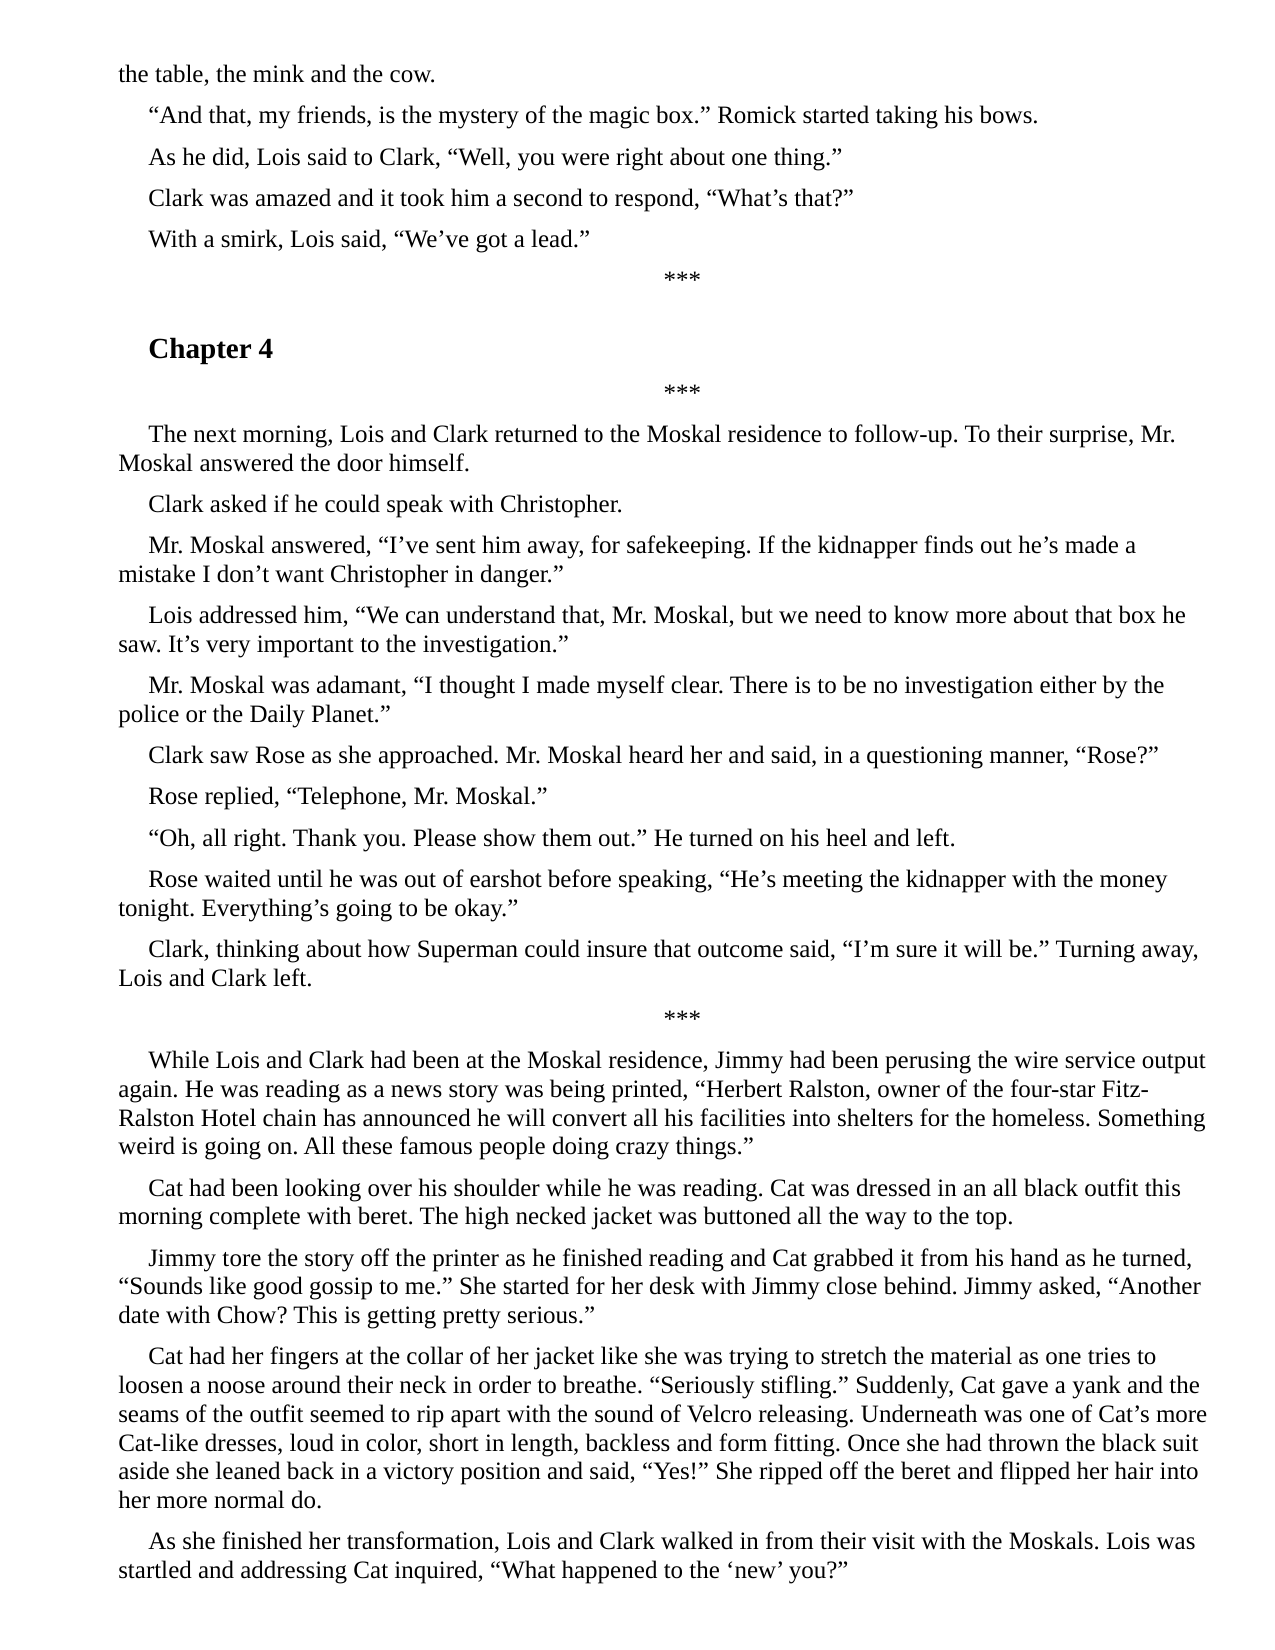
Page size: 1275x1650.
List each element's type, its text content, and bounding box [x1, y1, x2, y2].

text Rose replied, “Telephone, Mr. Moskal.” [118, 781, 1216, 810]
text Clark was amazed and it took him a second to respond, “What’s that?” [118, 183, 1216, 212]
text Cat had her fingers at the collar of her jacket like she was trying to stretch the material as one tries to loosen a noose around their neck in order to breathe. “Seriously stifling.” Suddenly, Cat gave a yank and the seams of the outfit seemed to rip apart with the sound of Velcro releasing. Underneath was one of Cat’s more Cat-like dresses, loud in color, short in length, backless and form fitting. Once she had thrown the black suit aside she leaned back in a victory position and said, “Yes!” She ripped off the beret and flipped her hair into her more normal do. [118, 1341, 1216, 1514]
subtitle Chapter 4 [118, 332, 1216, 365]
text As she finished her transformation, Lois and Clark walked in from their visit with the Moskals. Lois was startled and addressing Cat inquired, “What happened to the ‘new’ you?” [118, 1526, 1216, 1584]
text Cat had been looking over his shoulder while he was reading. Cat was dressed in an all black outfit this morning complete with beret. The high necked jacket was buttoned all the way to the top. [118, 1173, 1216, 1230]
text Rose waited until he was out of earshot before speaking, “He’s meeting the kidnapper with the money tonight. Everything’s going to be okay.” [118, 864, 1216, 921]
text “Oh, all right. Thank you. Please show them out.” He turned on his heel and left. [118, 823, 1216, 851]
text the table, the mink and the cow. [118, 59, 1216, 88]
text The next morning, Lois and Clark returned to the Moskal residence to follow-up. To their surprise, Mr. Moskal answered the door himself. [118, 419, 1216, 476]
text While Lois and Clark had been at the Moskal residence, Jimmy had been perusing the wire service output again. He was reading as a news story was being printed, “Herbert Ralston, owner of the four-star Fitz-Ralston Hotel chain has announced he will convert all his facilities into shelters for the homeless. Something weird is going on. All these famous people doing crazy things.” [118, 1045, 1216, 1160]
text Mr. Moskal answered, “I’ve sent him away, for safekeeping. If the kidnapper finds out he’s made a mistake I don’t want Christopher in danger.” [118, 530, 1216, 588]
text “And that, my friends, is the mystery of the magic box.” Romick started taking his bows. [118, 100, 1216, 129]
text Clark, thinking about how Superman could insure that outcome said, “I’m sure it will be.” Turning away, Lois and Clark left. [118, 934, 1216, 991]
text Mr. Moskal was adamant, “I thought I made myself clear. There is to be no investigation either by the police or the Daily Planet.” [118, 670, 1216, 728]
text *** [118, 1004, 1216, 1033]
text As he did, Lois said to Clark, “Well, you were right about one thing.” [118, 142, 1216, 170]
text Lois addressed him, “We can understand that, Mr. Moskal, but we need to know more about that box he saw. It’s very important to the investigation.” [118, 600, 1216, 658]
text Clark saw Rose as she approached. Mr. Moskal heard her and said, in a questioning manner, “Rose?” [118, 740, 1216, 769]
text With a smirk, Lois said, “We’ve got a lead.” [118, 224, 1216, 253]
text Clark asked if he could speak with Christopher. [118, 489, 1216, 518]
text Jimmy tore the story off the printer as he finished reading and Cat grabbed it from his hand as he turned, “Sounds like good gossip to me.” She started for her desk with Jimmy close behind. Jimmy asked, “Another date with Chow? This is getting pretty serious.” [118, 1243, 1216, 1329]
text *** [118, 378, 1216, 406]
text *** [118, 265, 1216, 294]
